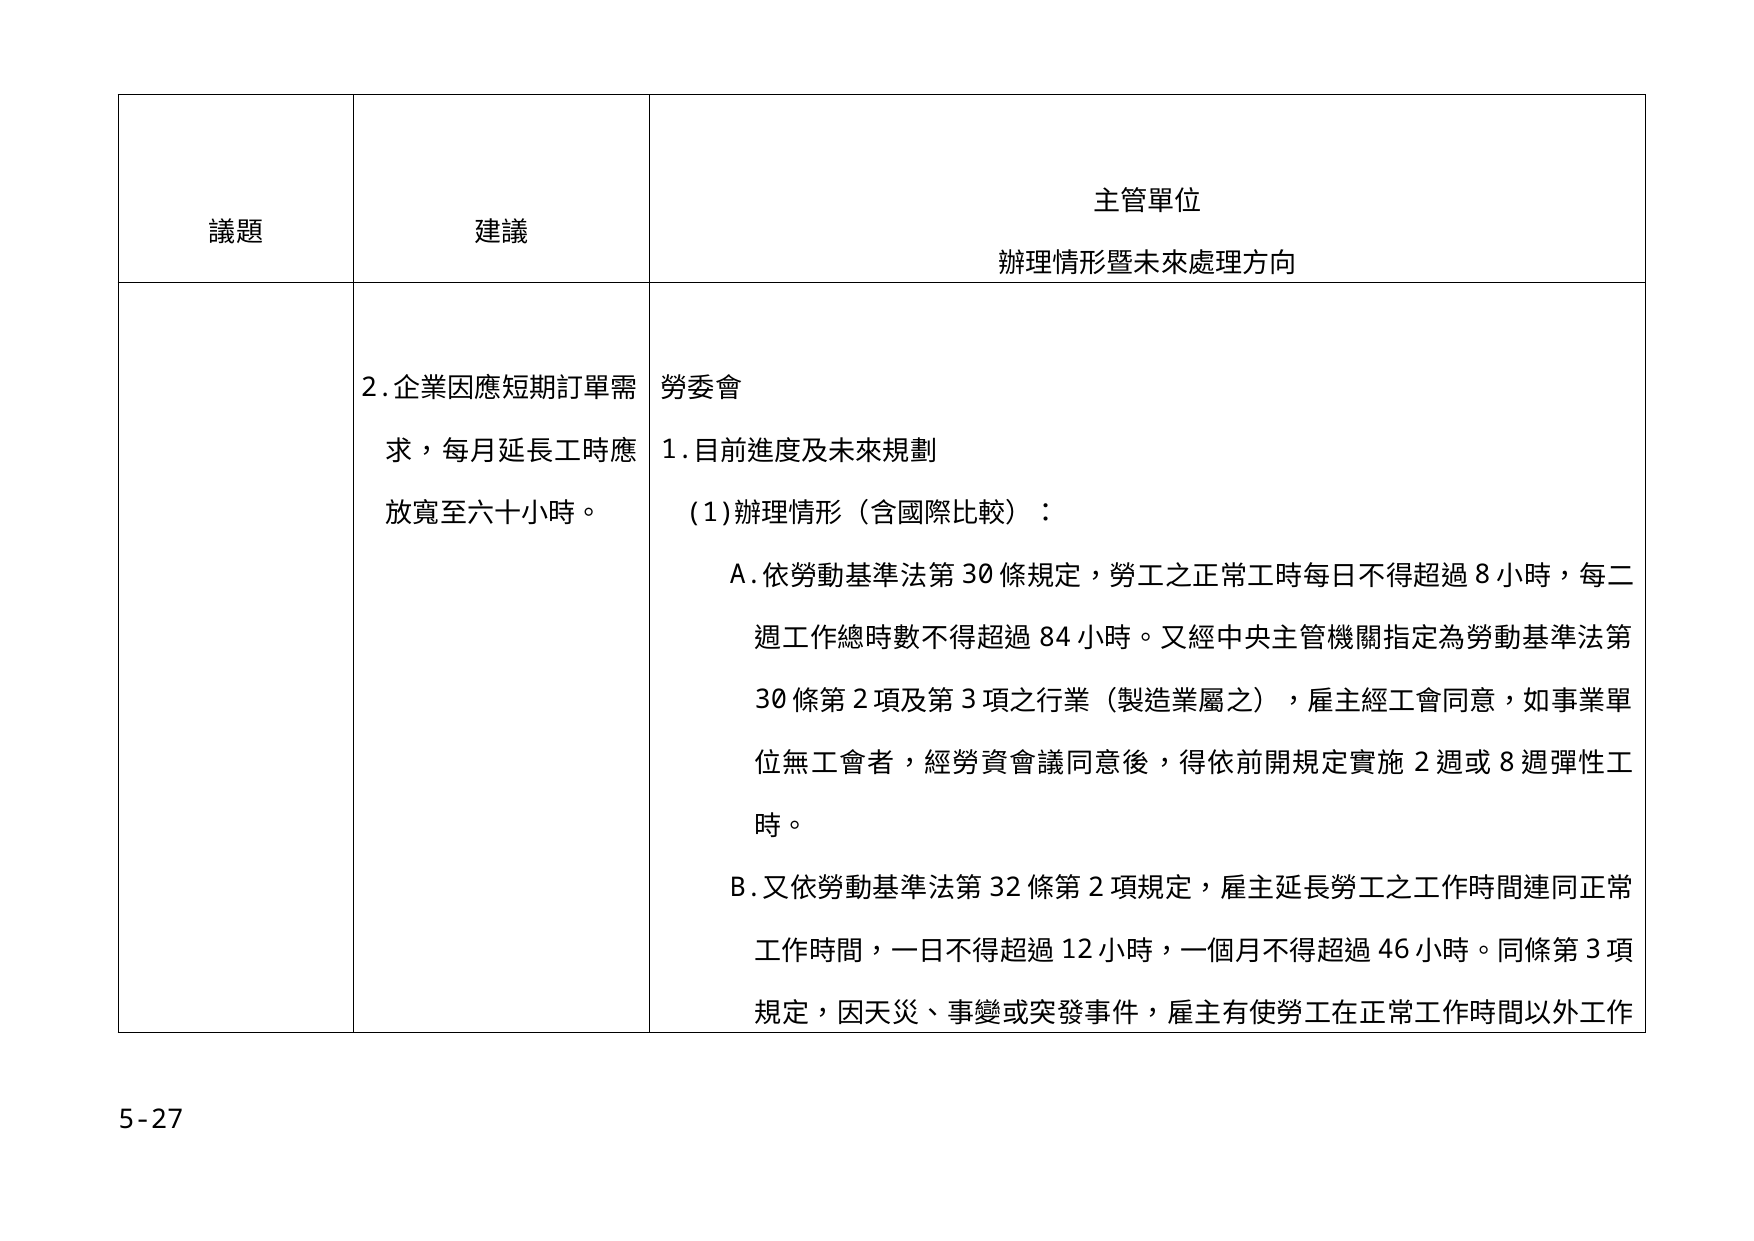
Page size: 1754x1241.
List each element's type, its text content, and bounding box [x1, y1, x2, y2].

table_cell 勞委會 1.目前進度及未來規劃 (1)辦理情形（含國際比較）： A.依勞動基準法第30條規定，勞工之正常工時每日不得超過8小時，每二週工作總時數不得超過84小時。又經中央主管機關指定為勞動基準法第30條第2項及第3項之行業（製造業屬之），雇主經工會同意，如事業單位無工會者，經勞資會議同意後，得依前開規定實施2週或8週彈性工時。 B.又依勞動基準法第32條第2項規定，雇主延長勞工之工作時間連同正常工作時間，一日不得超過12小時，一個月不得超過46小時。同條第3項規定，因天災、事變或突發事件，雇主有使勞工在正常工作時間以外工作 [650, 283, 1645, 1032]
table_header 主管單位 辦理情形暨未來處理方向 [650, 95, 1645, 282]
table_cell 2.企業因應短期訂單需求，每月延長工時應放寬至六十小時。 [354, 283, 649, 1032]
table_header 建議 [354, 95, 649, 282]
table_cell [119, 283, 353, 1032]
table_header 議題 [119, 95, 353, 282]
